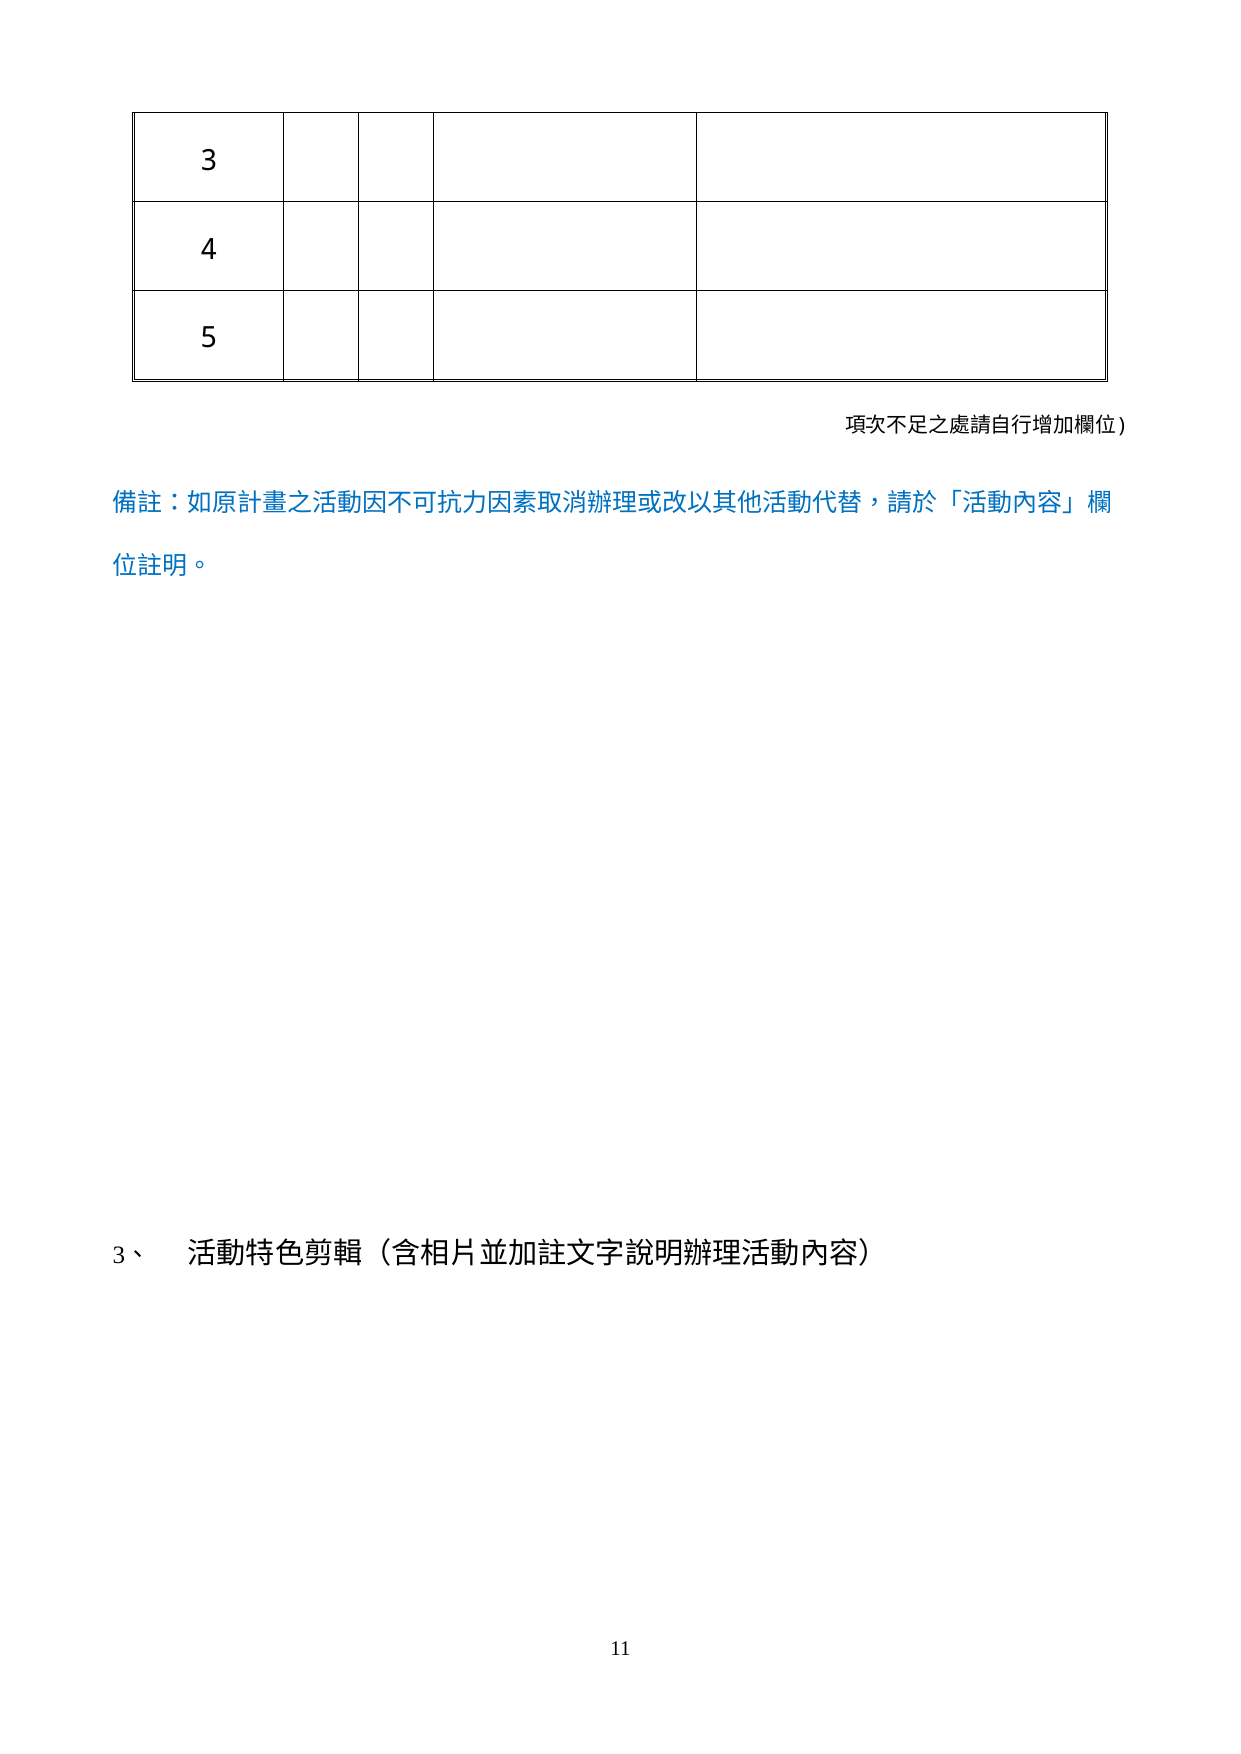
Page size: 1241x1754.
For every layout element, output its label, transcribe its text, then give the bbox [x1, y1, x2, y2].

list 活動特色剪輯（含相片並加註文字說明辦理活動內容） [112, 1209, 1128, 1272]
table_cell 4 [135, 202, 283, 290]
table_cell [284, 291, 358, 378]
table_cell [434, 113, 696, 201]
table_cell [359, 113, 433, 201]
table_cell [434, 291, 696, 378]
table_cell [284, 113, 358, 201]
text 項次不足之處請自行增加欄位) [112, 382, 1128, 444]
table_cell 5 [135, 291, 283, 378]
table_cell [434, 202, 696, 290]
table_cell [697, 202, 1105, 290]
table_cell [697, 113, 1105, 201]
table_cell [697, 291, 1105, 378]
text 備註：如原計畫之活動因不可抗力因素取消辦理或改以其他活動代替，請於「活動內容」欄位註明。 [112, 459, 1128, 584]
table_cell [284, 202, 358, 290]
table_cell 3 [135, 113, 283, 201]
table_cell [359, 291, 433, 378]
table_cell [359, 202, 433, 290]
